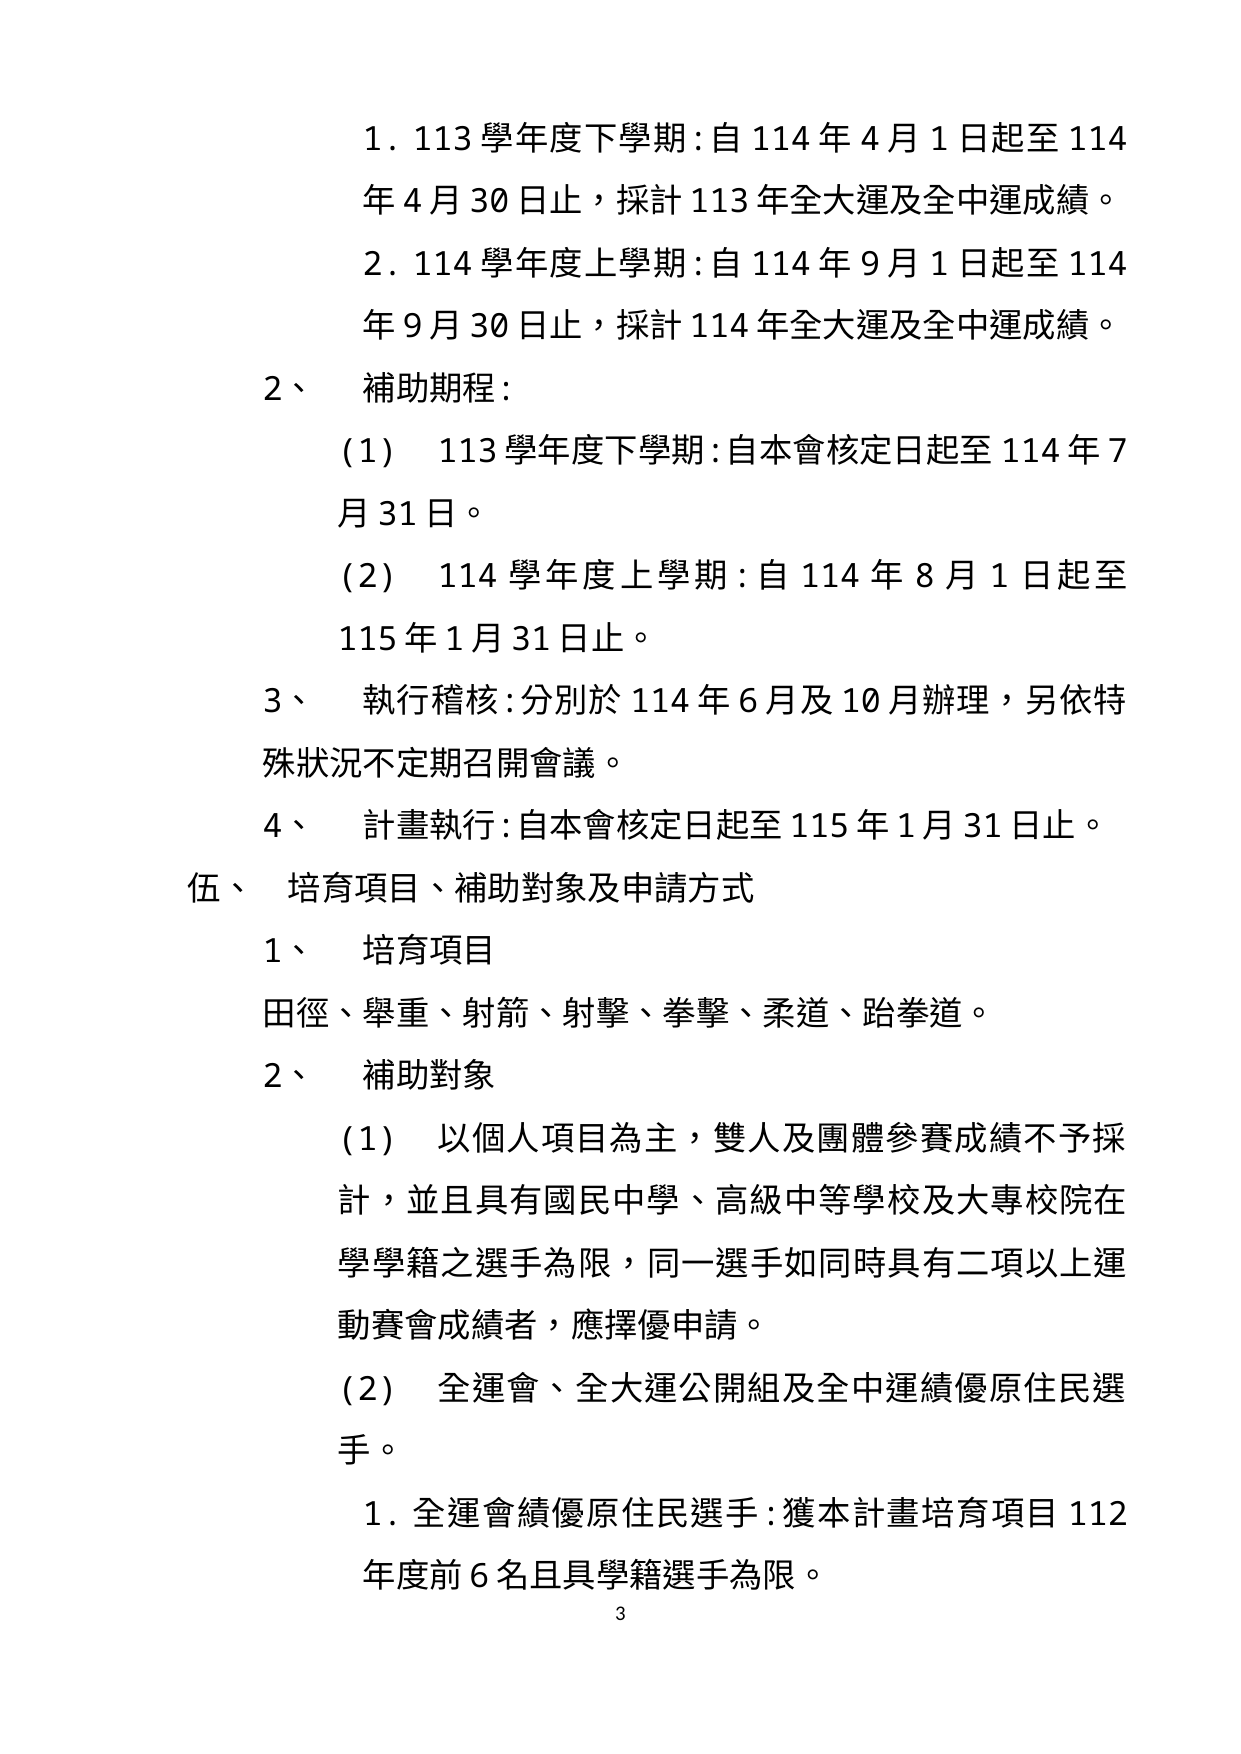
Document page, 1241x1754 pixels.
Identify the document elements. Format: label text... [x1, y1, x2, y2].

list 培育項目、補助對象及申請方式 [187, 844, 1128, 907]
list 全運會、全大運公開組及全中運績優原住民選手。 [337, 1344, 1128, 1469]
list 補助期程: [262, 344, 1128, 407]
list 以個人項目為主，雙人及團體參賽成績不予採計，並且具有國民中學、高級中等學校及大專校院在學學籍之選手為限，同一選手如同時具有二項以上運動賽會成績者，應擇優申請。 [337, 1094, 1128, 1344]
list 113學年度下學期:自114年4月1日起至114年4月30日止，採計113年全大運及全中運成績。 [362, 94, 1128, 219]
list 114學年度上學期:自114年8月1日起至115年1月31日止。 [337, 532, 1128, 657]
list 113學年度下學期:自本會核定日起至114年7月31日。 [337, 407, 1128, 532]
list 全運會績優原住民選手:獲本計畫培育項目112年度前6名且具學籍選手為限。 [362, 1469, 1128, 1594]
list 培育項目 [262, 907, 1128, 969]
list 114學年度上學期:自114年9月1日起至114年9月30日止，採計114年全大運及全中運成績。 [362, 219, 1128, 344]
list 補助對象 [262, 1032, 1128, 1094]
list 執行稽核:分別於114年6月及10月辦理，另依特殊狀況不定期召開會議。 [262, 657, 1128, 782]
list 計畫執行:自本會核定日起至115年1月31日止。 [262, 782, 1128, 844]
text 田徑、舉重、射箭、射擊、拳擊、柔道、跆拳道。 [212, 969, 1128, 1032]
